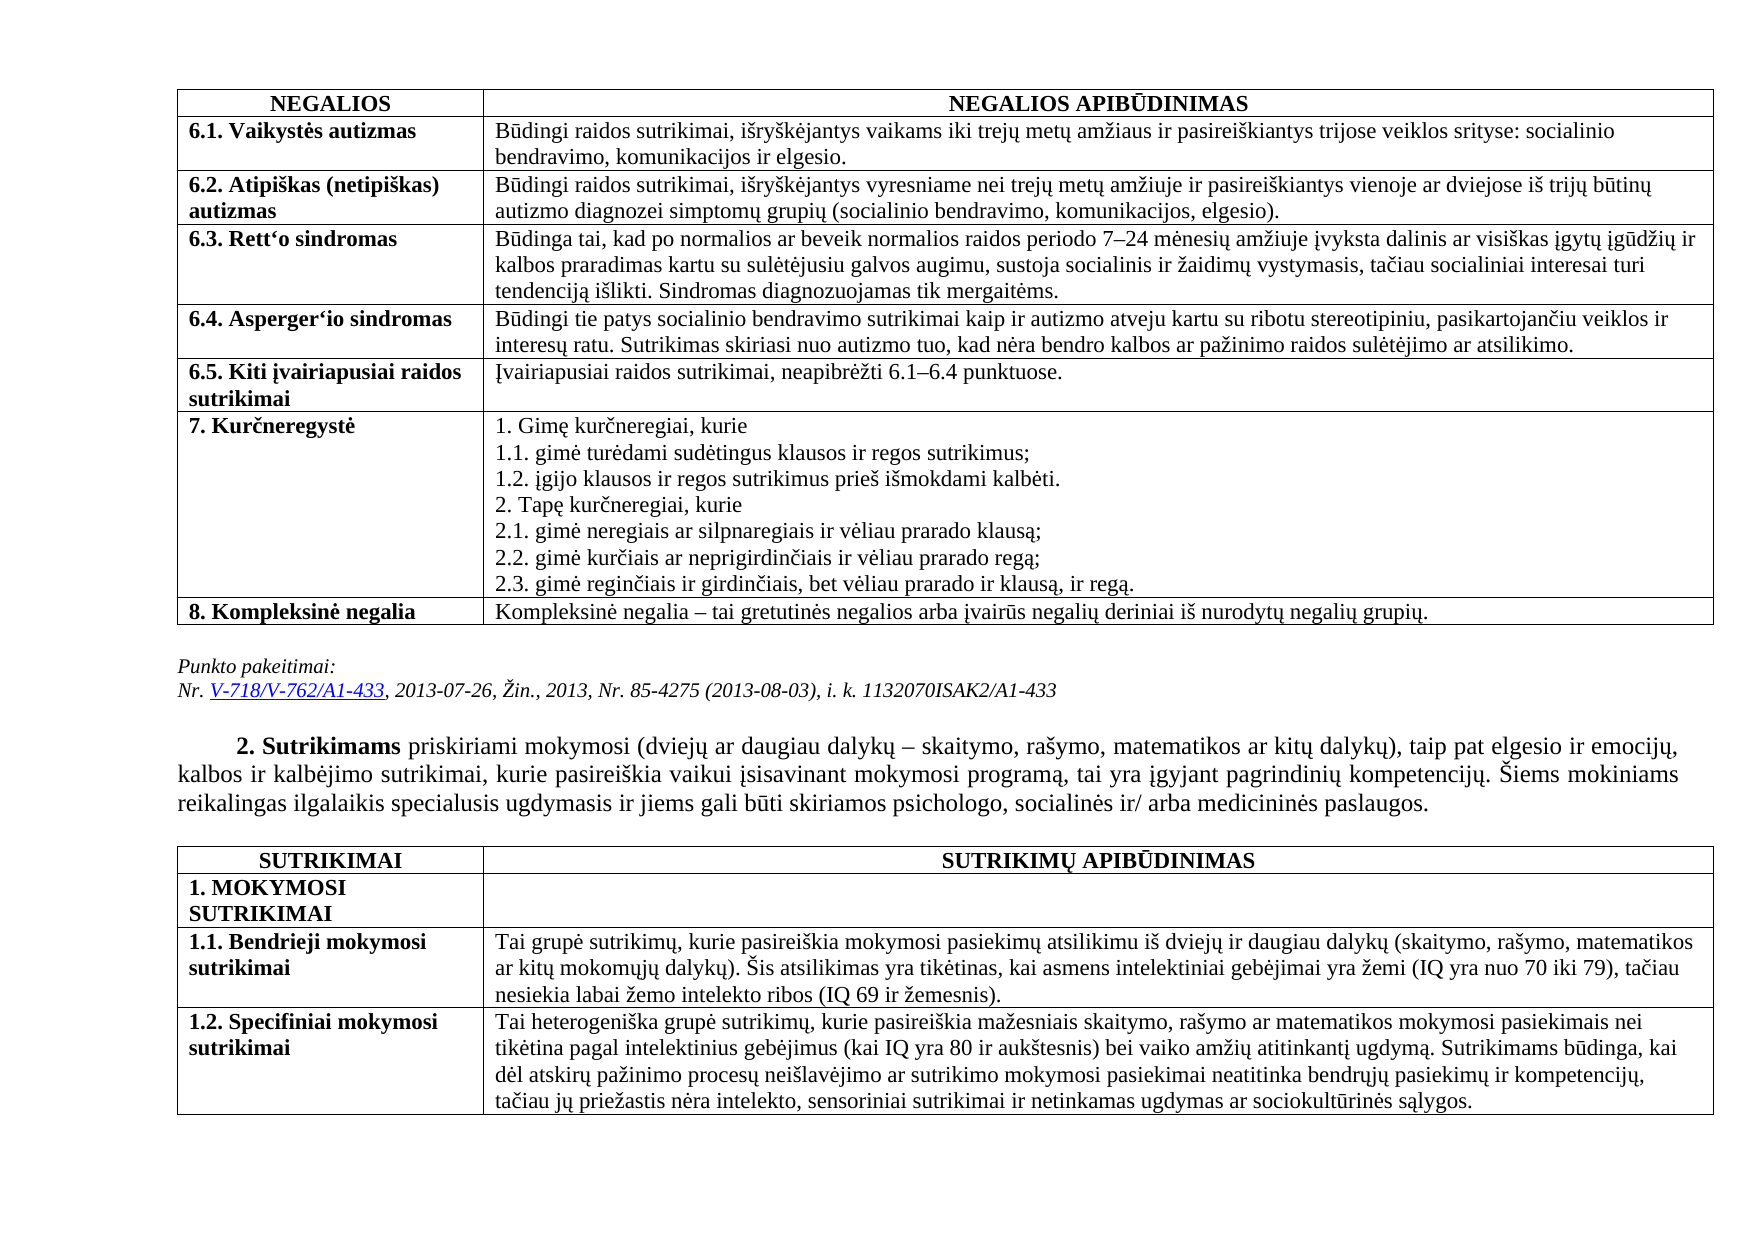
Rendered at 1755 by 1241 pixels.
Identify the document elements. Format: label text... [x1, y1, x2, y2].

text Nr. V-718/V-762/A1-433, 2013-07-26, Žin., 2013, Nr. 85-4275 (2013-08-03), i. k. 1132070ISAK2/A1-433 [177, 678, 1680, 702]
table_cell 1. MOKYMOSI SUTRIKIMAI [178, 874, 483, 927]
table_header NEGALIOS APIBŪDINIMAS [484, 90, 1713, 116]
table_cell 6.1. Vaikystės autizmas [178, 117, 483, 170]
table_cell 1. Gimę kurčneregiai, kurie 1.1. gimė turėdami sudėtingus klausos ir regos sutrikimus; 1.2. įgijo klausos ir regos sutrikimus prieš išmokdami kalbėti. 2. Tapę kurčneregiai, kurie 2.1. gimė neregiais ar silpnaregiais ir vėliau prarado klausą; 2.2. gimė kurčiais ar neprigirdinčiais ir vėliau prarado regą; 2.3. gimė reginčiais ir girdinčiais, bet vėliau prarado ir klausą, ir regą. [484, 412, 1713, 597]
table_cell 1.1. Bendrieji mokymosi sutrikimai [178, 928, 483, 1007]
table_cell Būdingi raidos sutrikimai, išryškėjantys vaikams iki trejų metų amžiaus ir pasireiškiantys trijose veiklos srityse: socialinio bendravimo, komunikacijos ir elgesio. [484, 117, 1713, 170]
table_cell 6.3. Rett‘o sindromas [178, 225, 483, 304]
table_header SUTRIKIMAI [178, 847, 483, 873]
table_cell Būdingi tie patys socialinio bendravimo sutrikimai kaip ir autizmo atveju kartu su ribotu stereotipiniu, pasikartojančiu veiklos ir interesų ratu. Sutrikimas skiriasi nuo autizmo tuo, kad nėra bendro kalbos ar pažinimo raidos sulėtėjimo ar atsilikimo. [484, 305, 1713, 357]
text Punkto pakeitimai: [177, 654, 1680, 678]
table_cell Tai grupė sutrikimų, kurie pasireiškia mokymosi pasiekimų atsilikimu iš dviejų ir daugiau dalykų (skaitymo, rašymo, matematikos ar kitų mokomųjų dalykų). Šis atsilikimas yra tikėtinas, kai asmens intelektiniai gebėjimai yra žemi (IQ yra nuo 70 iki 79), tačiau nesiekia labai žemo intelekto ribos (IQ 69 ir žemesnis). [484, 928, 1713, 1007]
table_cell 1.2. Specifiniai mokymosi sutrikimai [178, 1008, 483, 1113]
text 2. Sutrikimams priskiriami mokymosi (dviejų ar daugiau dalykų – skaitymo, rašymo, matematikos ar kitų dalykų), taip pat elgesio ir emocijų, kalbos ir kalbėjimo sutrikimai, kurie pasireiškia vaikui įsisavinant mokymosi programą, tai yra įgyjant pagrindinių kompetencijų. Šiems mokiniams reikalingas ilgalaikis specialusis ugdymasis ir jiems gali būti skiriamos psichologo, socialinės ir/ arba medicininės paslaugos. [177, 731, 1680, 817]
table_cell 8. Kompleksinė negalia [178, 598, 483, 624]
table_cell 7. Kurčneregystė [178, 412, 483, 597]
table_header NEGALIOS [178, 90, 483, 116]
table_cell Būdinga tai, kad po normalios ar beveik normalios raidos periodo 7–24 mėnesių amžiuje įvyksta dalinis ar visiškas įgytų įgūdžių ir kalbos praradimas kartu su sulėtėjusiu galvos augimu, sustoja socialinis ir žaidimų vystymasis, tačiau socialiniai interesai turi tendenciją išlikti. Sindromas diagnozuojamas tik mergaitėms. [484, 225, 1713, 304]
table_cell Būdingi raidos sutrikimai, išryškėjantys vyresniame nei trejų metų amžiuje ir pasireiškiantys vienoje ar dviejose iš trijų būtinų autizmo diagnozei simptomų grupių (socialinio bendravimo, komunikacijos, elgesio). [484, 171, 1713, 223]
table_cell Įvairiapusiai raidos sutrikimai, neapibrėžti 6.1–6.4 punktuose. [484, 359, 1713, 411]
table_cell Kompleksinė negalia – tai gretutinės negalios arba įvairūs negalių deriniai iš nurodytų negalių grupių. [484, 598, 1713, 624]
table_header SUTRIKIMŲ APIBŪDINIMAS [484, 847, 1713, 873]
table_cell Tai heterogeniška grupė sutrikimų, kurie pasireiškia mažesniais skaitymo, rašymo ar matematikos mokymosi pasiekimais nei tikėtina pagal intelektinius gebėjimus (kai IQ yra 80 ir aukštesnis) bei vaiko amžių atitinkantį ugdymą. Sutrikimams būdinga, kai dėl atskirų pažinimo procesų neišlavėjimo ar sutrikimo mokymosi pasiekimai neatitinka bendrųjų pasiekimų ir kompetencijų, tačiau jų priežastis nėra intelekto, sensoriniai sutrikimai ir netinkamas ugdymas ar sociokultūrinės sąlygos. [484, 1008, 1713, 1113]
table_cell [484, 874, 1713, 927]
table_cell 6.5. Kiti įvairiapusiai raidos sutrikimai [178, 359, 483, 411]
table_cell 6.2. Atipiškas (netipiškas) autizmas [178, 171, 483, 223]
table_cell 6.4. Asperger‘io sindromas [178, 305, 483, 357]
